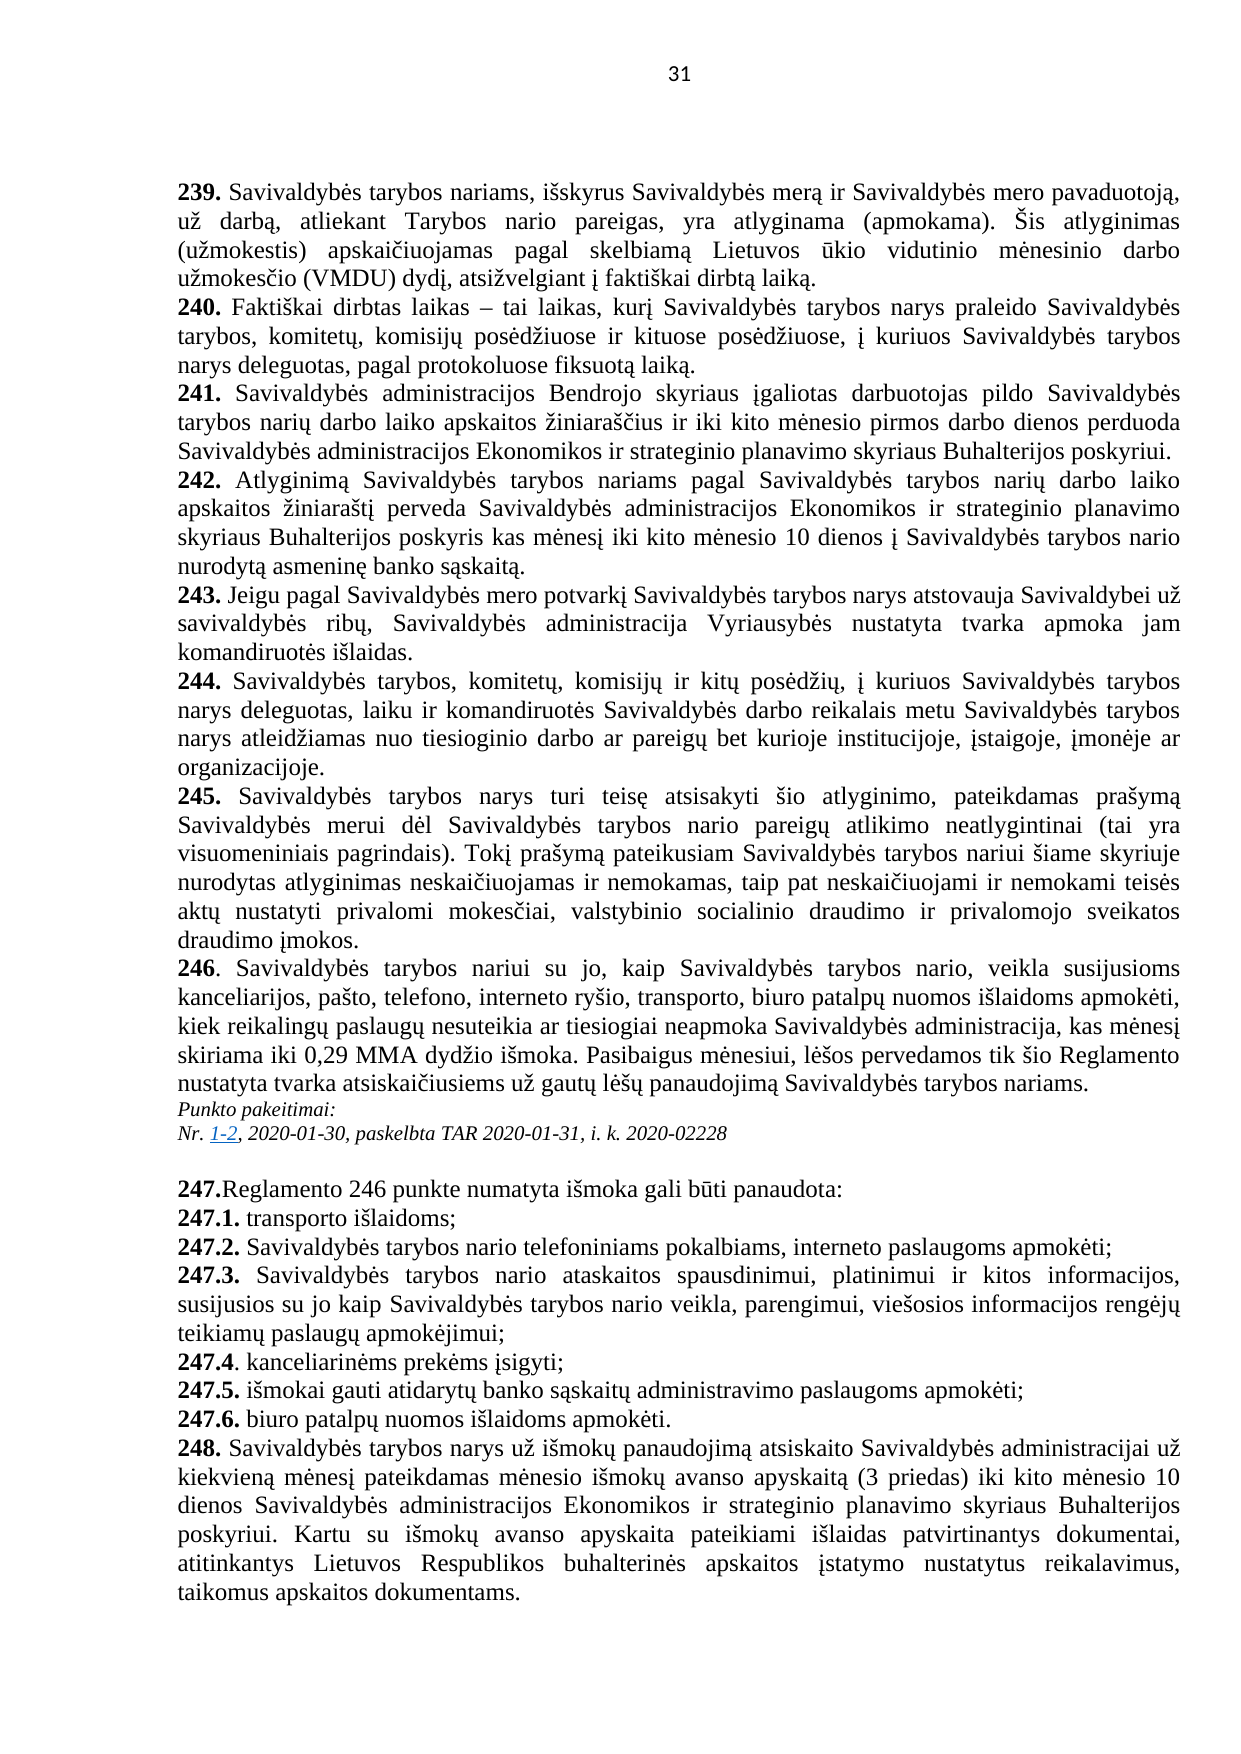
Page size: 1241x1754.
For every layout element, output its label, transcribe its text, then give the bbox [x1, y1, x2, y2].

text 247.2. Savivaldybės tarybos nario telefoniniams pokalbiams, interneto paslaugoms apmokėti; [177, 1232, 1181, 1260]
text 244. Savivaldybės tarybos, komitetų, komisijų ir kitų posėdžių, į kuriuos Savivaldybės tarybos narys deleguotas, laiku ir komandiruotės Savivaldybės darbo reikalais metu Savivaldybės tarybos narys atleidžiamas nuo tiesioginio darbo ar pareigų bet kurioje institucijoje, įstaigoje, įmonėje ar organizacijoje. [177, 666, 1181, 781]
text 247.5. išmokai gauti atidarytų banko sąskaitų administravimo paslaugoms apmokėti; [177, 1375, 1181, 1404]
text Nr. 1-2, 2020-01-30, paskelbta TAR 2020-01-31, i. k. 2020-02228 [177, 1121, 1181, 1145]
text 239. Savivaldybės tarybos nariams, išskyrus Savivaldybės merą ir Savivaldybės mero pavaduotoją, už darbą, atliekant Tarybos nario pareigas, yra atlyginama (apmokama). Šis atlyginimas (užmokestis) apskaičiuojamas pagal skelbiamą Lietuvos ūkio vidutinio mėnesinio darbo užmokesčio (VMDU) dydį, atsižvelgiant į faktiškai dirbtą laiką. [177, 177, 1181, 292]
text 246. Savivaldybės tarybos nariui su jo, kaip Savivaldybės tarybos nario, veikla susijusioms kanceliarijos, pašto, telefono, interneto ryšio, transporto, biuro patalpų nuomos išlaidoms apmokėti, kiek reikalingų paslaugų nesuteikia ar tiesiogiai neapmoka Savivaldybės administracija, kas mėnesį skiriama iki 0,29 MMA dydžio išmoka. Pasibaigus mėnesiui, lėšos pervedamos tik šio Reglamento nustatyta tvarka atsiskaičiusiems už gautų lėšų panaudojimą Savivaldybės tarybos nariams. [177, 953, 1181, 1097]
text 245. Savivaldybės tarybos narys turi teisę atsisakyti šio atlyginimo, pateikdamas prašymą Savivaldybės merui dėl Savivaldybės tarybos nario pareigų atlikimo neatlygintinai (tai yra visuomeniniais pagrindais). Tokį prašymą pateikusiam Savivaldybės tarybos nariui šiame skyriuje nurodytas atlyginimas neskaičiuojamas ir nemokamas, taip pat neskaičiuojami ir nemokami teisės aktų nustatyti privalomi mokesčiai, valstybinio socialinio draudimo ir privalomojo sveikatos draudimo įmokos. [177, 781, 1181, 953]
text 247.6. biuro patalpų nuomos išlaidoms apmokėti. [177, 1404, 1181, 1433]
text 247. Reglamento 246 punkte numatyta išmoka gali būti panaudota: [177, 1174, 1181, 1203]
text 247.3. Savivaldybės tarybos nario ataskaitos spausdinimui, platinimui ir kitos informacijos, susijusios su jo kaip Savivaldybės tarybos nario veikla, parengimui, viešosios informacijos rengėjų teikiamų paslaugų apmokėjimui; [177, 1260, 1181, 1347]
text 240. Faktiškai dirbtas laikas – tai laikas, kurį Savivaldybės tarybos narys praleido Savivaldybės tarybos, komitetų, komisijų posėdžiuose ir kituose posėdžiuose, į kuriuos Savivaldybės tarybos narys deleguotas, pagal protokoluose fiksuotą laiką. [177, 292, 1181, 378]
text 243. Jeigu pagal Savivaldybės mero potvarkį Savivaldybės tarybos narys atstovauja Savivaldybei už savivaldybės ribų, Savivaldybės administracija Vyriausybės nustatyta tvarka apmoka jam komandiruotės išlaidas. [177, 580, 1181, 666]
text 248. Savivaldybės tarybos narys už išmokų panaudojimą atsiskaito Savivaldybės administracijai už kiekvieną mėnesį pateikdamas mėnesio išmokų avanso apyskaitą (3 priedas) iki kito mėnesio 10 dienos Savivaldybės administracijos Ekonomikos ir strateginio planavimo skyriaus Buhalterijos poskyriui. Kartu su išmokų avanso apyskaita pateikiami išlaidas patvirtinantys dokumentai, atitinkantys Lietuvos Respublikos buhalterinės apskaitos įstatymo nustatytus reikalavimus, taikomus apskaitos dokumentams. [177, 1433, 1181, 1605]
text 247.1. transporto išlaidoms; [177, 1203, 1181, 1232]
text 247.4. kanceliarinėms prekėms įsigyti; [177, 1347, 1181, 1375]
text 242. Atlyginimą Savivaldybės tarybos nariams pagal Savivaldybės tarybos narių darbo laiko apskaitos žiniaraštį perveda Savivaldybės administracijos Ekonomikos ir strateginio planavimo skyriaus Buhalterijos poskyris kas mėnesį iki kito mėnesio 10 dienos į Savivaldybės tarybos nario nurodytą asmeninę banko sąskaitą. [177, 465, 1181, 580]
text Punkto pakeitimai: [177, 1097, 1181, 1121]
text 241. Savivaldybės administracijos Bendrojo skyriaus įgaliotas darbuotojas pildo Savivaldybės tarybos narių darbo laiko apskaitos žiniaraščius ir iki kito mėnesio pirmos darbo dienos perduoda Savivaldybės administracijos Ekonomikos ir strateginio planavimo skyriaus Buhalterijos poskyriui. [177, 378, 1181, 465]
